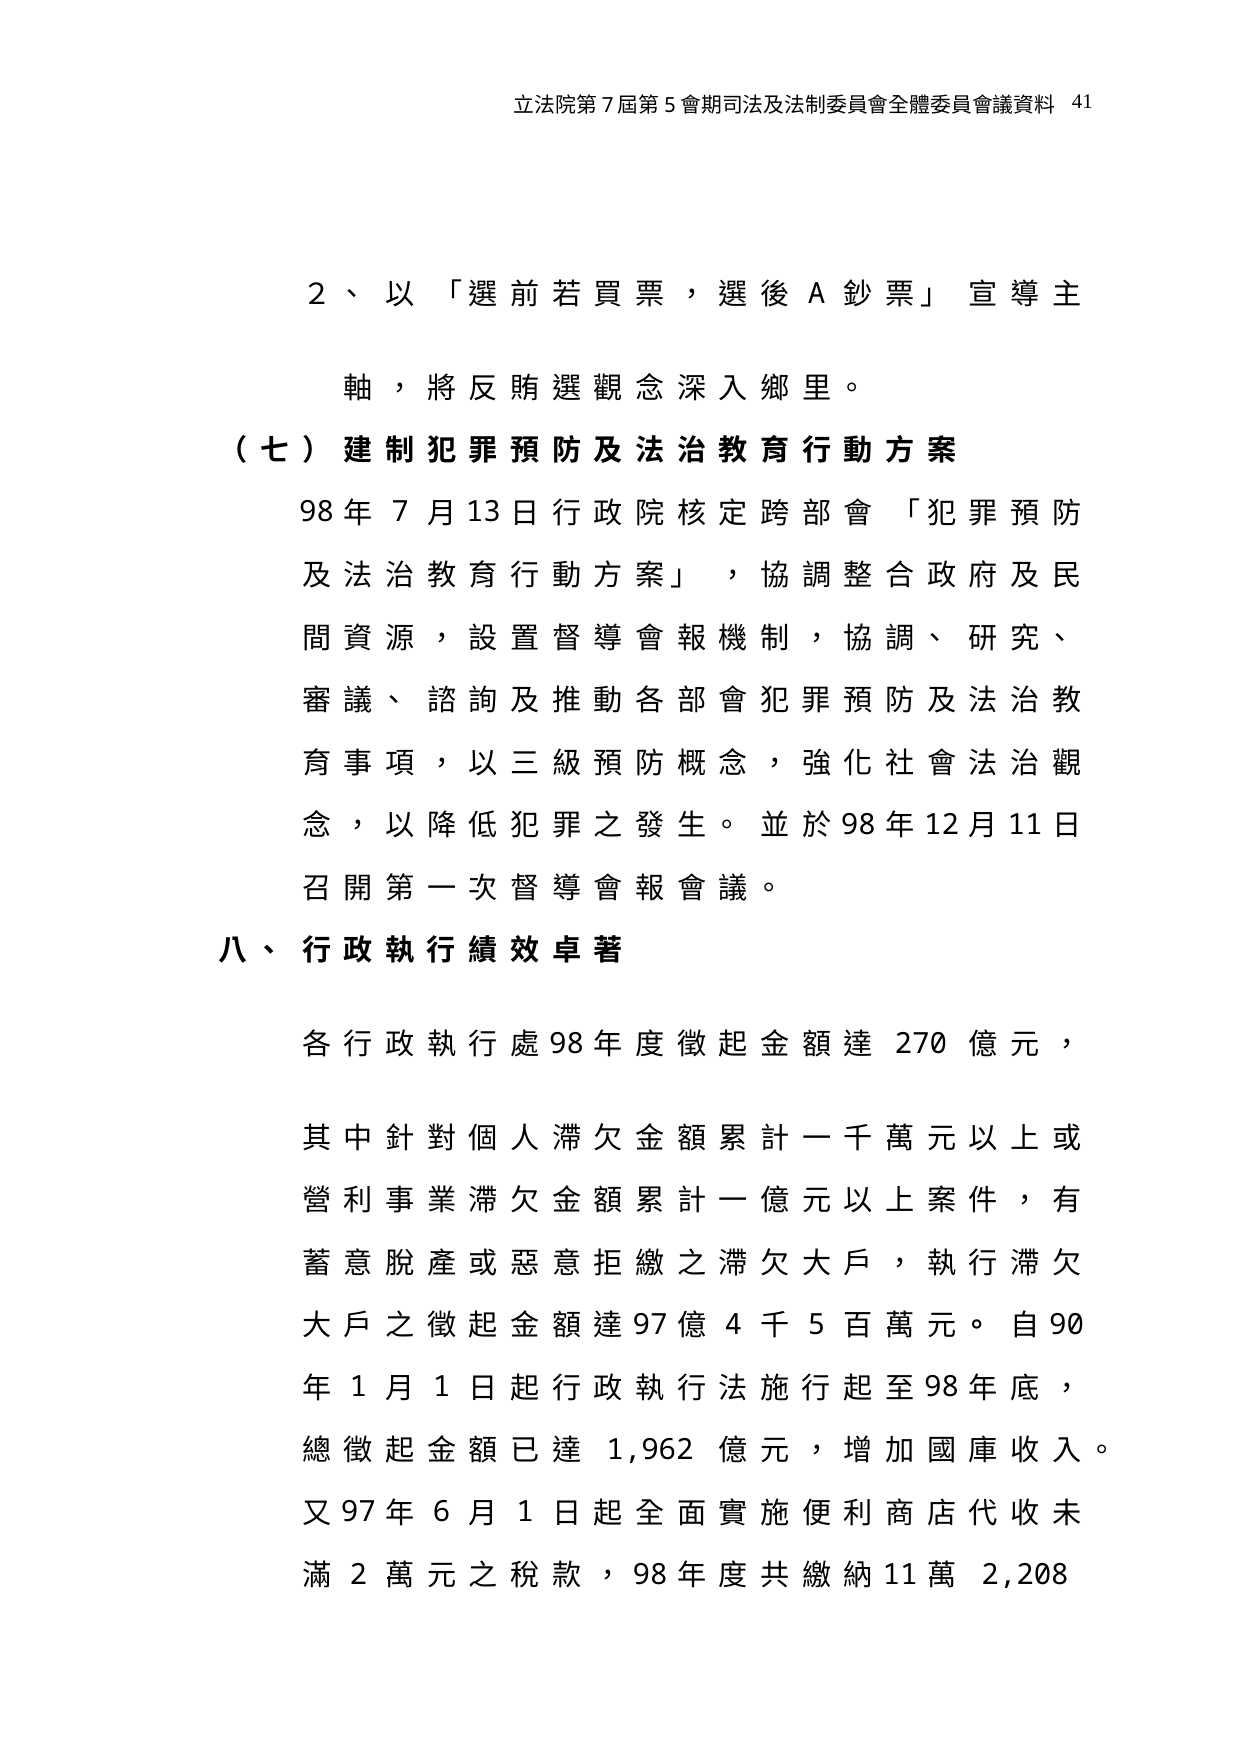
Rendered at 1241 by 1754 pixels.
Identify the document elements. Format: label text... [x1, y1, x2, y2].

text ２、以「選前若買票，選後A鈔票」宣導主軸，將反賄選觀念深入鄉里。 [258, 219, 1087, 406]
text 各行政執行處98年度徵起金額達270億元，其中針對個人滯欠金額累計一千萬元以上或營利事業滯欠金額累計一億元以上案件，有蓄意脫產或惡意拒繳之滯欠大戶，執行滯欠大戶之徵起金額達97億4千5百萬元。自90年1月1日起行政執行法施行起至98年底，總徵起金額已達1,962億元，增加國庫收入。又97年6月1日起全面實施便利商店代收未滿2萬元之稅款，98年度共繳納11萬2,208件，徵起金額5億4,246萬6,532元，實施成效良好，將再研議推廣至交通裁罰等小額案件之代收繳納。 [258, 969, 1087, 1594]
text 98年7月13日行政院核定跨部會「犯罪預防及法治教育行動方案」，協調整合政府及民間資源，設置督導會報機制，協調、研究、審議、諮詢及推動各部會犯罪預防及法治教育事項，以三級預防概念，強化社會法治觀念，以降低犯罪之發生。並於98年12月11日召開第一次督導會報會議。 [296, 469, 1087, 906]
text （七）建制犯罪預防及法治教育行動方案 [199, 406, 1087, 469]
text 八、行政執行績效卓著 [199, 906, 1087, 969]
